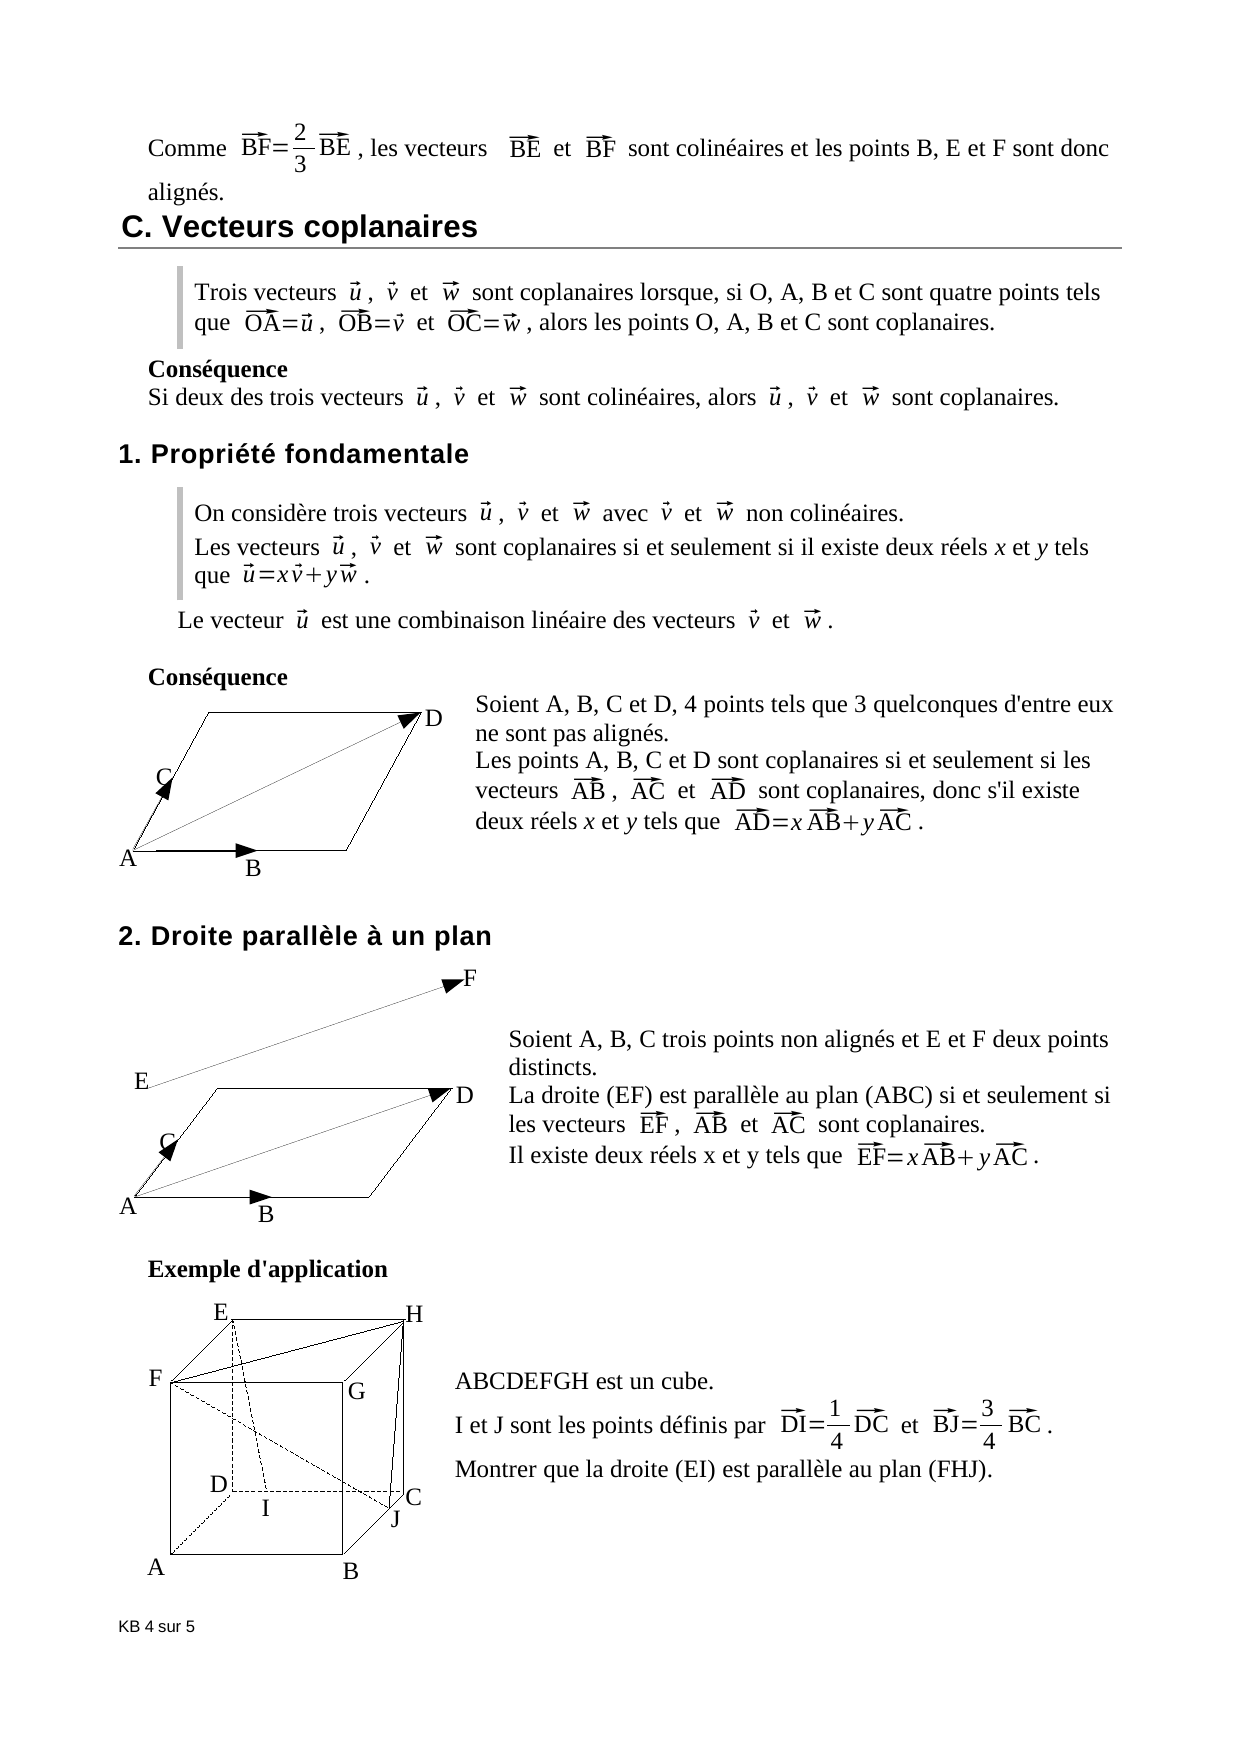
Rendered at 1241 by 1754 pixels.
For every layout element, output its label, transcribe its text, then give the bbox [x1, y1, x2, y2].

text ABCDEFGH est un cube. [404, 1367, 1122, 1395]
text Conséquence [148, 662, 1122, 690]
subtitle Vecteurs coplanaires [118, 206, 1122, 247]
text Les vecteurs , et sont coplanaires si et seulement si il existe deux réels x et y tels que . [183, 521, 1122, 600]
text Il existe deux réels x et y tels que . [156, 1140, 297, 1171]
text Il existe deux réels x et y tels que . [214, 1140, 1122, 1171]
subtitle Propriété fondamentale [118, 439, 1122, 469]
text [118, 1024, 331, 1081]
text Conséquence [148, 355, 1122, 383]
text [118, 1395, 170, 1455]
text Les points A, B, C et D sont coplanaires si et seulement si les vecteurs , et sont coplanaires, donc s'il existe deux réels x et y tels que . [164, 746, 1122, 837]
text I et J sont les points définis par et . [404, 1395, 1122, 1455]
text Soient A, B, C et D, 4 points tels que 3 quelconques d'entre eux ne sont pas alignés. [118, 690, 1122, 746]
text [171, 1455, 342, 1483]
text Soient A, B, C trois points non alignés et E et F deux points distincts. [173, 1024, 1122, 1081]
text Trois vecteurs , et sont coplanaires lorsque, si O, A, B et C sont quatre points tels que , et , alors les points O, A, B et C sont coplanaires. [183, 266, 1122, 349]
text Comme , les vecteurs et sont colinéaires et les points B, E et F sont donc alignés. [148, 118, 1122, 206]
text On considère trois vecteurs , et avec et non colinéaires. [183, 487, 1122, 521]
subtitle Droite parallèle à un plan [118, 921, 1122, 951]
text [118, 1455, 170, 1483]
text Le vecteur est une combinaison linéaire des vecteurs et . [177, 606, 1122, 634]
text [343, 1455, 403, 1483]
text Il existe deux réels x et y tels que . [118, 1140, 163, 1171]
text Exemple d'application [148, 1255, 1122, 1283]
text Montrer que la droite (EI) est parallèle au plan (FHJ). [404, 1455, 1122, 1483]
text [343, 1395, 403, 1455]
text ABCDEFGH est un cube. [171, 1383, 342, 1395]
text Les points A, B, C et D sont coplanaires si et seulement si les vecteurs , et sont coplanaires, donc s'il existe deux réels x et y tels que . [118, 746, 348, 837]
text Si deux des trois vecteurs , et sont colinéaires, alors , et sont coplanaires. [148, 383, 1122, 411]
text ABCDEFGH est un cube. [118, 1367, 403, 1395]
text La droite (EF) est parallèle au plan (ABC) si et seulement si les vecteurs , et sont coplanaires. [118, 1081, 1122, 1140]
text [171, 1395, 342, 1455]
